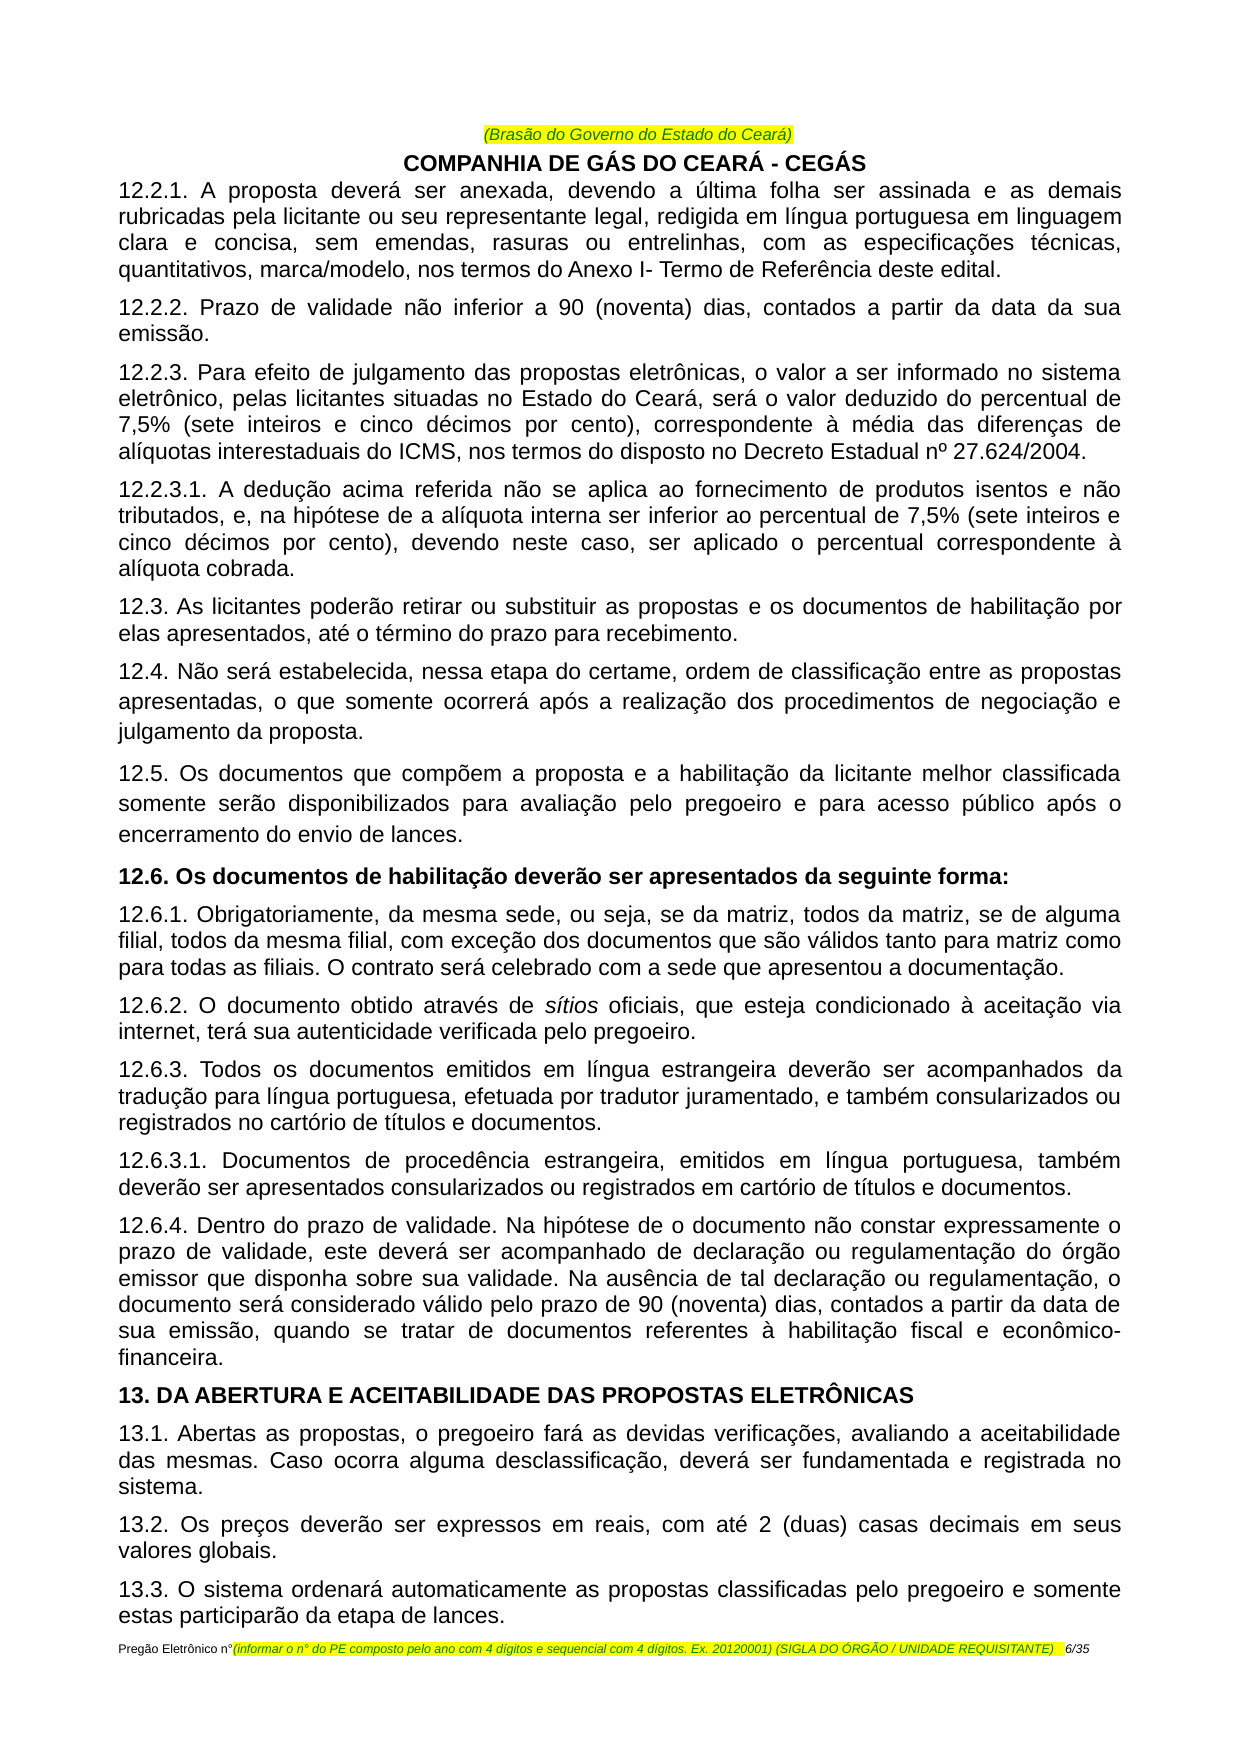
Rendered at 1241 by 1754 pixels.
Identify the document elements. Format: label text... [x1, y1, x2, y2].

text 12.6.2. O documento obtido através de sítios oficiais, que esteja condicionado à aceitação via internet, terá sua autenticidade verificada pelo pregoeiro. [118, 992, 1122, 1044]
text 13.2. Os preços deverão ser expressos em reais, com até 2 (duas) casas decimais em seus valores globais. [118, 1511, 1122, 1564]
text 12.6.1. Obrigatoriamente, da mesma sede, ou seja, se da matriz, todos da matriz, se de alguma filial, todos da mesma filial, com exceção dos documentos que são válidos tanto para matriz como para todas as filiais. O contrato será celebrado com a sede que apresentou a documentação. [118, 901, 1122, 980]
text 12.3. As licitantes poderão retirar ou substituir as propostas e os documentos de habilitação por elas apresentados, até o término do prazo para recebimento. [118, 593, 1122, 646]
text 12.6.3. Todos os documentos emitidos em língua estrangeira deverão ser acompanhados da tradução para língua portuguesa, efetuada por tradutor juramentado, e também consularizados ou registrados no cartório de títulos e documentos. [118, 1056, 1122, 1136]
text 12.2.2. Prazo de validade não inferior a 90 (noventa) dias, contados a partir da data da sua emissão. [118, 294, 1122, 347]
text 12.2.1. A proposta deverá ser anexada, devendo a última folha ser assinada e as demais rubricadas pela licitante ou seu representante legal, redigida em língua portuguesa em linguagem clara e concisa, sem emendas, rasuras ou entrelinhas, com as especificações técnicas, quantitativos, marca/modelo, nos termos do Anexo I- Termo de Referência deste edital. [118, 177, 1122, 282]
text 13. DA ABERTURA E ACEITABILIDADE DAS PROPOSTAS ELETRÔNICAS [118, 1382, 1122, 1408]
list 12.5. Os documentos que compõem a proposta e a habilitação da licitante melhor classificada somente serão disponibilizados para avaliação pelo pregoeiro e para acesso público após o encerramento do envio de lances. [118, 760, 1122, 847]
text 13.3. O sistema ordenará automaticamente as propostas classificadas pelo pregoeiro e somente estas participarão da etapa de lances. [118, 1576, 1122, 1628]
list 12.4. Não será estabelecida, nessa etapa do certame, ordem de classificação entre as propostas apresentadas, o que somente ocorrerá após a realização dos procedimentos de negociação e julgamento da proposta. [118, 658, 1122, 744]
text 12.2.3.1. A dedução acima referida não se aplica ao fornecimento de produtos isentos e não tributados, e, na hipótese de a alíquota interna ser inferior ao percentual de 7,5% (sete inteiros e cinco décimos por cento), devendo neste caso, ser aplicado o percentual correspondente à alíquota cobrada. [118, 476, 1122, 581]
text 12.6.4. Dentro do prazo de validade. Na hipótese de o documento não constar expressamente o prazo de validade, este deverá ser acompanhado de declaração ou regulamentação do órgão emissor que disponha sobre sua validade. Na ausência de tal declaração ou regulamentação, o documento será considerado válido pelo prazo de 90 (noventa) dias, contados a partir da data de sua emissão, quando se tratar de documentos referentes à habilitação fiscal e econômico-financeira. [118, 1212, 1122, 1370]
text 13.1. Abertas as propostas, o pregoeiro fará as devidas verificações, avaliando a aceitabilidade das mesmas. Caso ocorra alguma desclassificação, deverá ser fundamentada e registrada no sistema. [118, 1420, 1122, 1499]
text 12.6.3.1. Documentos de procedência estrangeira, emitidos em língua portuguesa, também deverão ser apresentados consularizados ou registrados em cartório de títulos e documentos. [118, 1147, 1122, 1200]
text 12.2.3. Para efeito de julgamento das propostas eletrônicas, o valor a ser informado no sistema eletrônico, pelas licitantes situadas no Estado do Ceará, será o valor deduzido do percentual de 7,5% (sete inteiros e cinco décimos por cento), correspondente à média das diferenças de alíquotas interestaduais do ICMS, nos termos do disposto no Decreto Estadual nº 27.624/2004. [118, 358, 1122, 464]
text 12.6. Os documentos de habilitação deverão ser apresentados da seguinte forma: [118, 863, 1122, 889]
